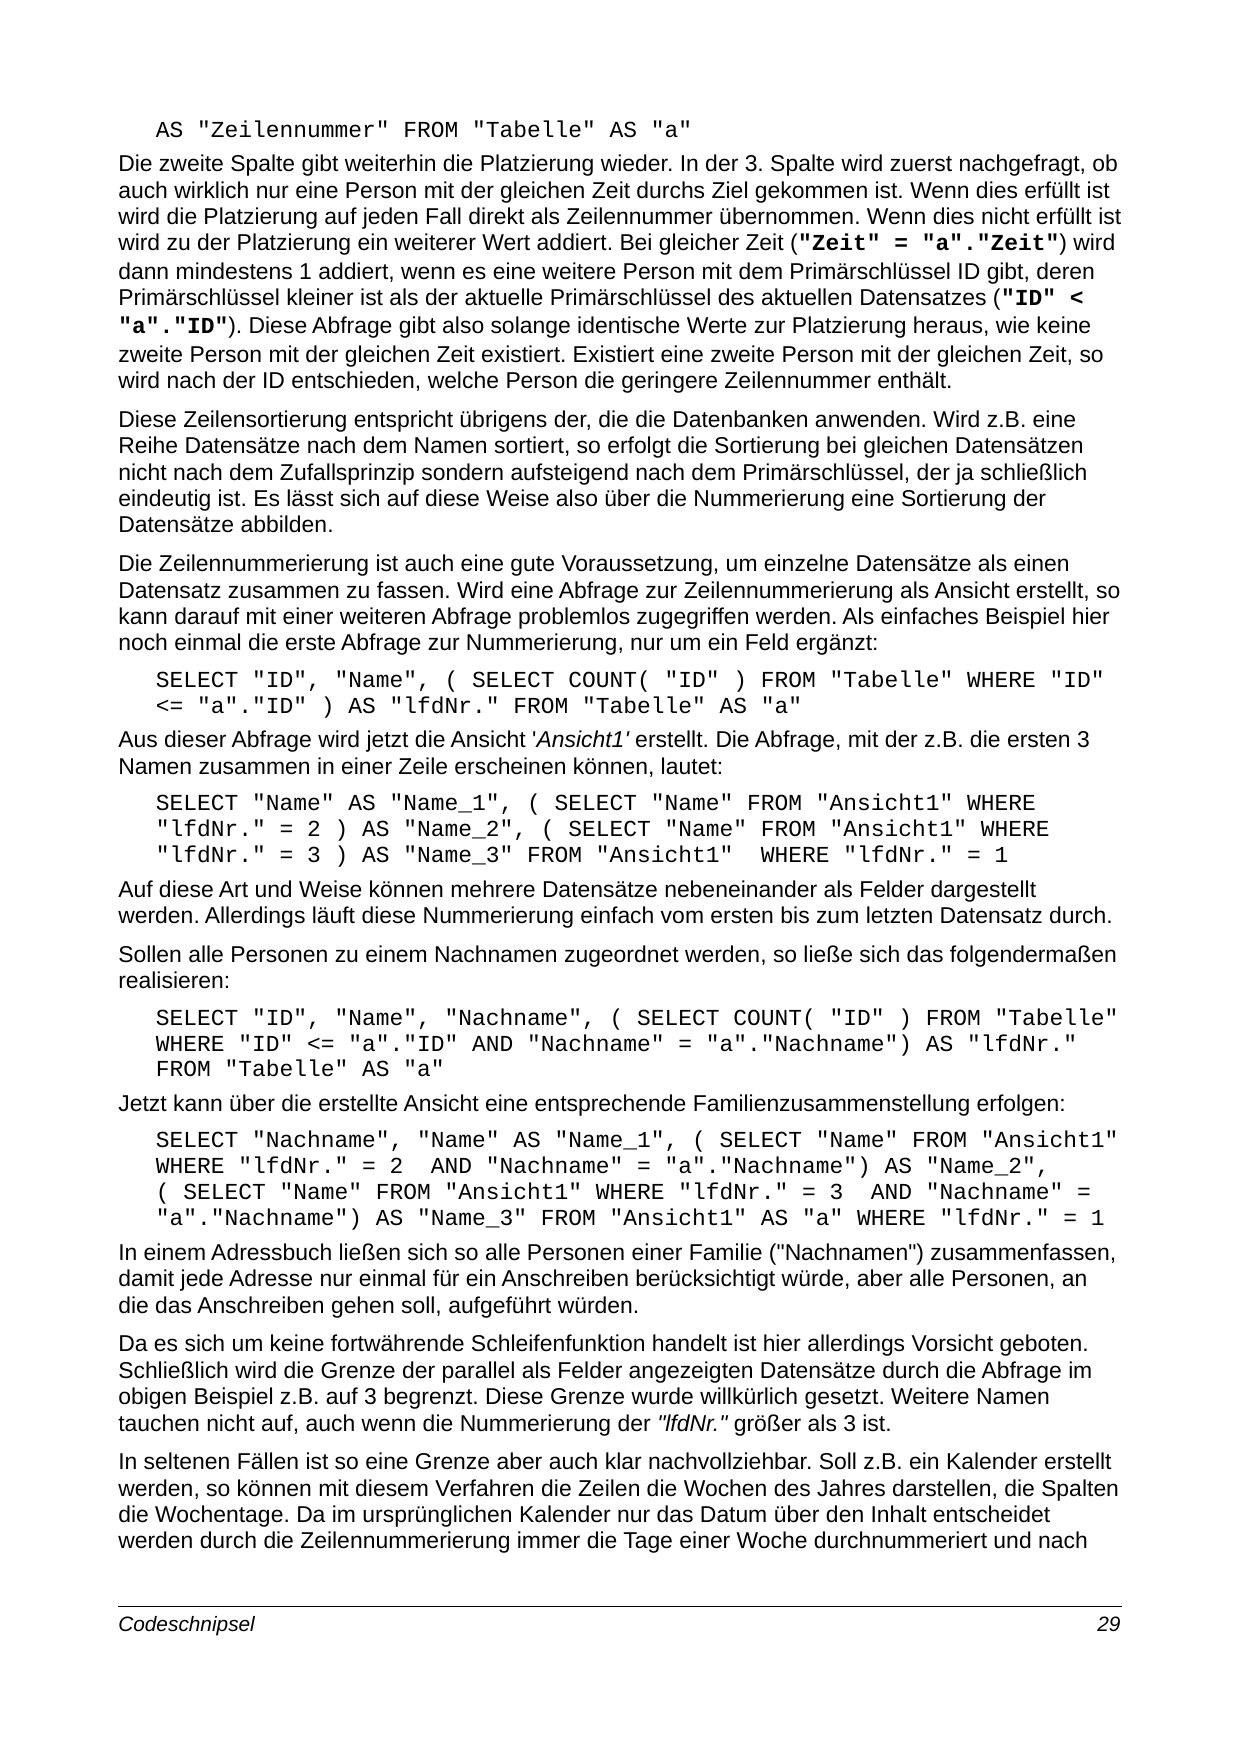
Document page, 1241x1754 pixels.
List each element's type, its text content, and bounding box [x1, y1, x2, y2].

text Aus dieser Abfrage wird jetzt die Ansicht 'Ansicht1' erstellt. Die Abfrage, mit der z.B. die ersten 3 Namen zusammen in einer Zeile erscheinen können, lautet: [118, 726, 1122, 779]
text AS "Zeilennummer" FROM "Tabelle" AS "a" [156, 118, 1122, 144]
text Da es sich um keine fortwährende Schleifenfunktion handelt ist hier allerdings Vorsicht geboten. Schließlich wird die Grenze der parallel als Felder angezeigten Datensätze durch die Abfrage im obigen Beispiel z.B. auf 3 begrenzt. Diese Grenze wurde willkürlich gesetzt. Weitere Namen tauchen nicht auf, auch wenn die Nummerierung der "lfdNr." größer als 3 ist. [118, 1330, 1122, 1436]
text Jetzt kann über die erstellte Ansicht eine entsprechende Familienzusammenstellung erfolgen: [118, 1090, 1122, 1116]
text Die Zeilennummerierung ist auch eine gute Voraussetzung, um einzelne Datensätze als einen Datensatz zusammen zu fassen. Wird eine Abfrage zur Zeilennummerierung als Ansicht erstellt, so kann darauf mit einer weiteren Abfrage problemlos zugegriffen werden. Als einfaches Beispiel hier noch einmal die erste Abfrage zur Nummerierung, nur um ein Feld ergänzt: [118, 550, 1122, 656]
text In einem Adressbuch ließen sich so alle Personen einer Familie ("Nachnamen") zusammenfassen, damit jede Adresse nur einmal für ein Anschreiben berücksichtigt würde, aber alle Personen, an die das Anschreiben gehen soll, aufgeführt würden. [118, 1239, 1122, 1318]
text SELECT "ID", "Name", "Nachname", ( SELECT COUNT( "ID" ) FROM "Tabelle" WHERE "ID" <= "a"."ID" AND "Nachname" = "a"."Nachname") AS "lfdNr." FROM "Tabelle" AS "a" [156, 1006, 1122, 1084]
text Diese Zeilensortierung entspricht übrigens der, die die Datenbanken anwenden. Wird z.B. eine Reihe Datensätze nach dem Namen sortiert, so erfolgt die Sortierung bei gleichen Datensätzen nicht nach dem Zufallsprinzip sondern aufsteigend nach dem Primärschlüssel, der ja schließlich eindeutig ist. Es lässt sich auf diese Weise also über die Nummerierung eine Sortierung der Datensätze abbilden. [118, 406, 1122, 538]
text SELECT "Nachname", "Name" AS "Name_1", ( SELECT "Name" FROM "Ansicht1" WHERE "lfdNr." = 2 AND "Nachname" = "a"."Nachname") AS "Name_2", ( SELECT "Name" FROM "Ansicht1" WHERE "lfdNr." = 3 AND "Nachname" = "a"."Nachname") AS "Name_3" FROM "Ansicht1" AS "a" WHERE "lfdNr." = 1 [156, 1129, 1122, 1233]
text Die zweite Spalte gibt weiterhin die Platzierung wieder. In der 3. Spalte wird zuerst nachgefragt, ob auch wirklich nur eine Person mit der gleichen Zeit durchs Ziel gekommen ist. Wenn dies erfüllt ist wird die Platzierung auf jeden Fall direkt als Zeilennummer übernommen. Wenn dies nicht erfüllt ist wird zu der Platzierung ein weiterer Wert addiert. Bei gleicher Zeit ("Zeit" = "a"."Zeit") wird dann mindestens 1 addiert, wenn es eine weitere Person mit dem Primärschlüssel ID gibt, deren Primärschlüssel kleiner ist als der aktuelle Primärschlüssel des aktuellen Datensatzes ("ID" < "a"."ID"). Diese Abfrage gibt also solange identische Werte zur Platzierung heraus, wie keine zweite Person mit der gleichen Zeit existiert. Existiert eine zweite Person mit der gleichen Zeit, so wird nach der ID entschieden, welche Person die geringere Zeilennummer enthält. [118, 150, 1122, 393]
text In seltenen Fällen ist so eine Grenze aber auch klar nachvollziehbar. Soll z.B. ein Kalender erstellt werden, so können mit diesem Verfahren die Zeilen die Wochen des Jahres darstellen, die Spalten die Wochentage. Da im ursprünglichen Kalender nur das Datum über den Inhalt entscheidet werden durch die Zeilennummerierung immer die Tage einer Woche durchnummeriert und nach [118, 1448, 1122, 1554]
text Sollen alle Personen zu einem Nachnamen zugeordnet werden, so ließe sich das folgendermaßen realisieren: [118, 941, 1122, 993]
text SELECT "Name" AS "Name_1", ( SELECT "Name" FROM "Ansicht1" WHERE "lfdNr." = 2 ) AS "Name_2", ( SELECT "Name" FROM "Ansicht1" WHERE "lfdNr." = 3 ) AS "Name_3" FROM "Ansicht1" WHERE "lfdNr." = 1 [156, 791, 1122, 869]
text SELECT "ID", "Name", ( SELECT COUNT( "ID" ) FROM "Tabelle" WHERE "ID" <= "a"."ID" ) AS "lfdNr." FROM "Tabelle" AS "a" [156, 668, 1122, 720]
text Auf diese Art und Weise können mehrere Datensätze nebeneinander als Felder dargestellt werden. Allerdings läuft diese Nummerierung einfach vom ersten bis zum letzten Datensatz durch. [118, 876, 1122, 928]
